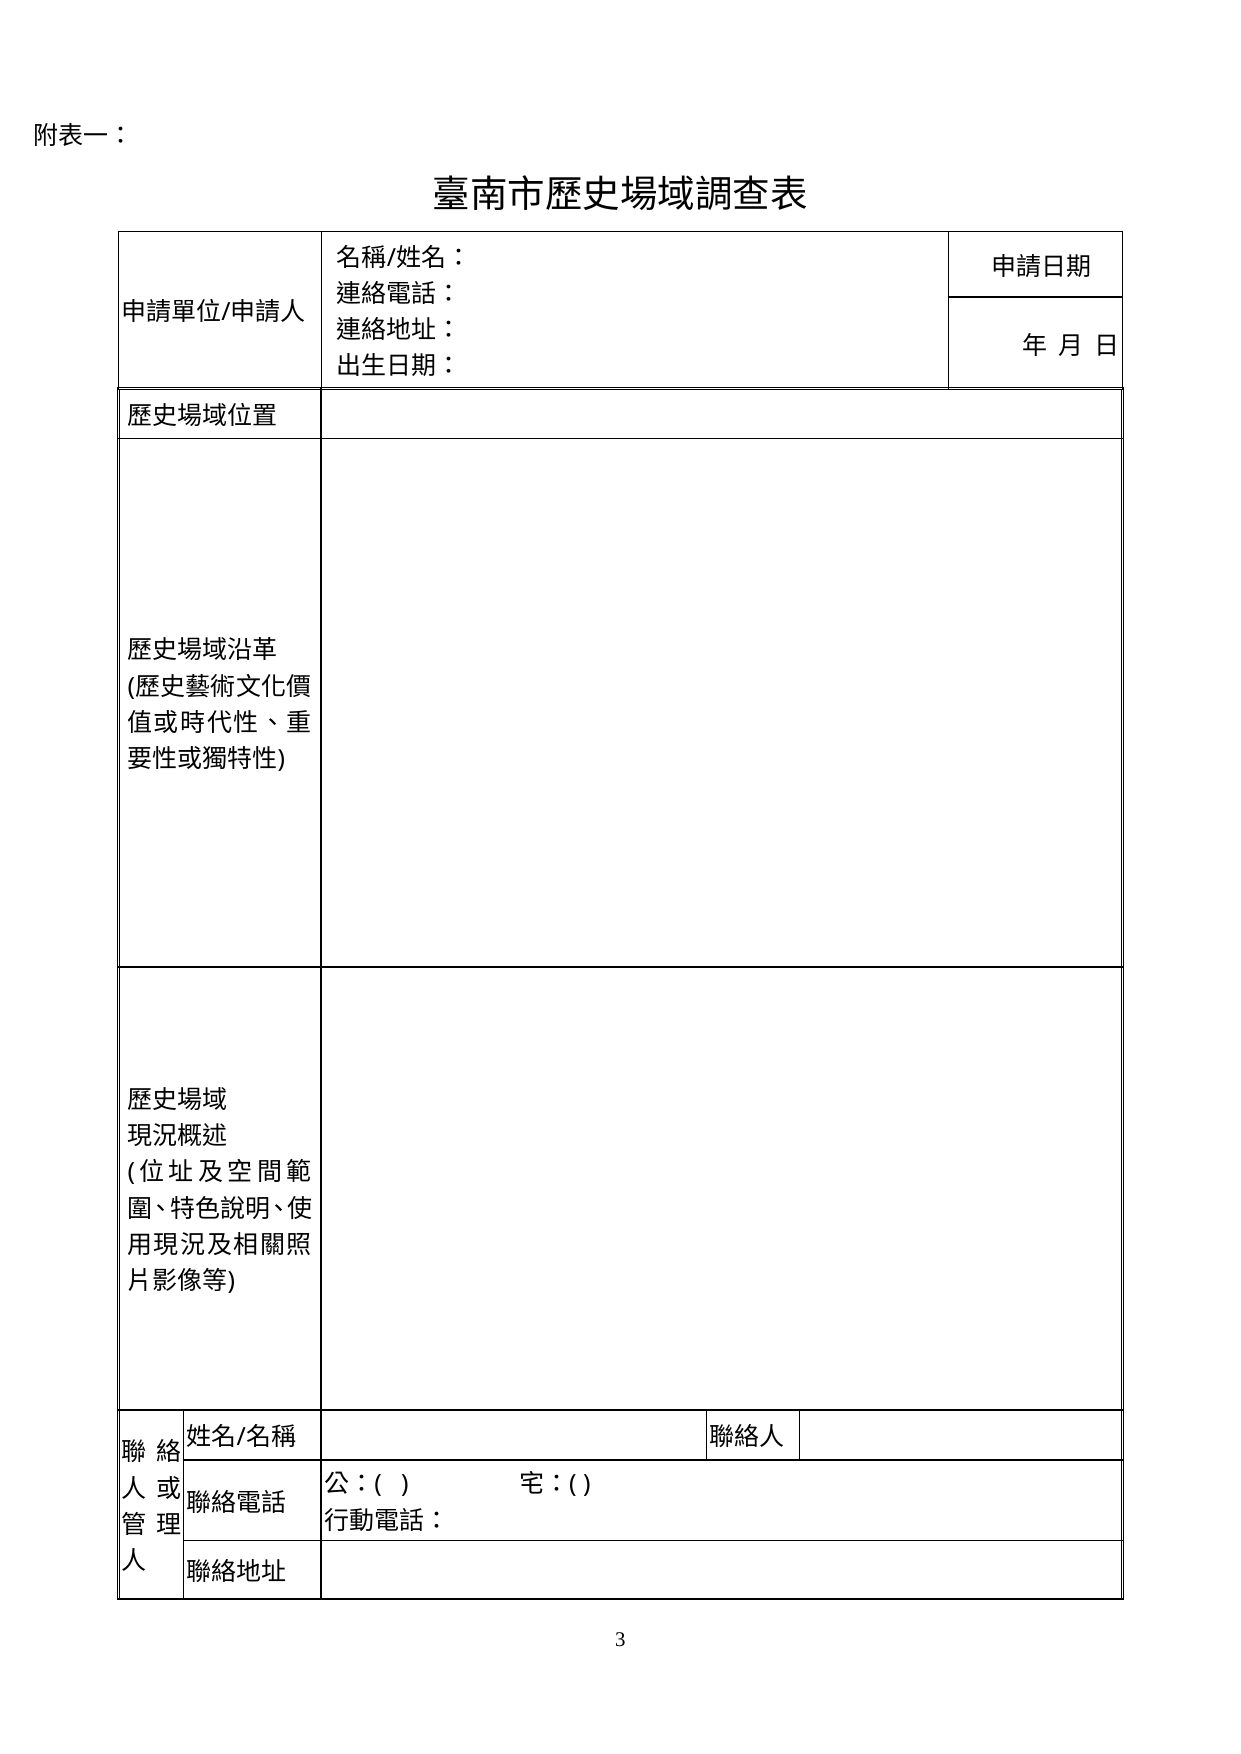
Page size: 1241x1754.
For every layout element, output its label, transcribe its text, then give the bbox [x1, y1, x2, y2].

table_cell [322, 390, 1121, 437]
table_cell [322, 439, 1121, 966]
table_cell 歷史場域沿革 (歷史藝術文化價值或時代性、重要性或獨特性) [120, 439, 320, 966]
table_cell [322, 1541, 1121, 1598]
table_cell [322, 1411, 706, 1459]
table_cell [800, 1411, 1121, 1459]
text 附表一： [33, 115, 130, 152]
table_header 申請日期 [949, 232, 1122, 296]
table_cell 聯絡地址 [184, 1541, 320, 1598]
table_header 名稱/姓名： 連絡電話： 連絡地址： 出生日期： [322, 232, 948, 387]
table_cell 年 月 日 [949, 298, 1122, 387]
table_cell 公：( ) 宅：( ) 行動電話： [322, 1461, 1121, 1540]
table_cell 歷史場域位置 [120, 390, 320, 437]
table_cell 聯絡人或管理人 [120, 1411, 183, 1598]
table_header 申請單位/申請人 [119, 232, 321, 387]
table_cell 歷史場域 現況概述 (位址及空間範圍、特色說明、使用現況及相關照片影像等) [120, 968, 320, 1409]
table_cell 聯絡人 [707, 1411, 799, 1459]
text 臺南市歷史場域調查表 [118, 164, 1122, 218]
table_cell [322, 968, 1121, 1409]
table_cell 聯絡電話 [184, 1461, 320, 1540]
table_cell 姓名/名稱 [184, 1411, 320, 1459]
